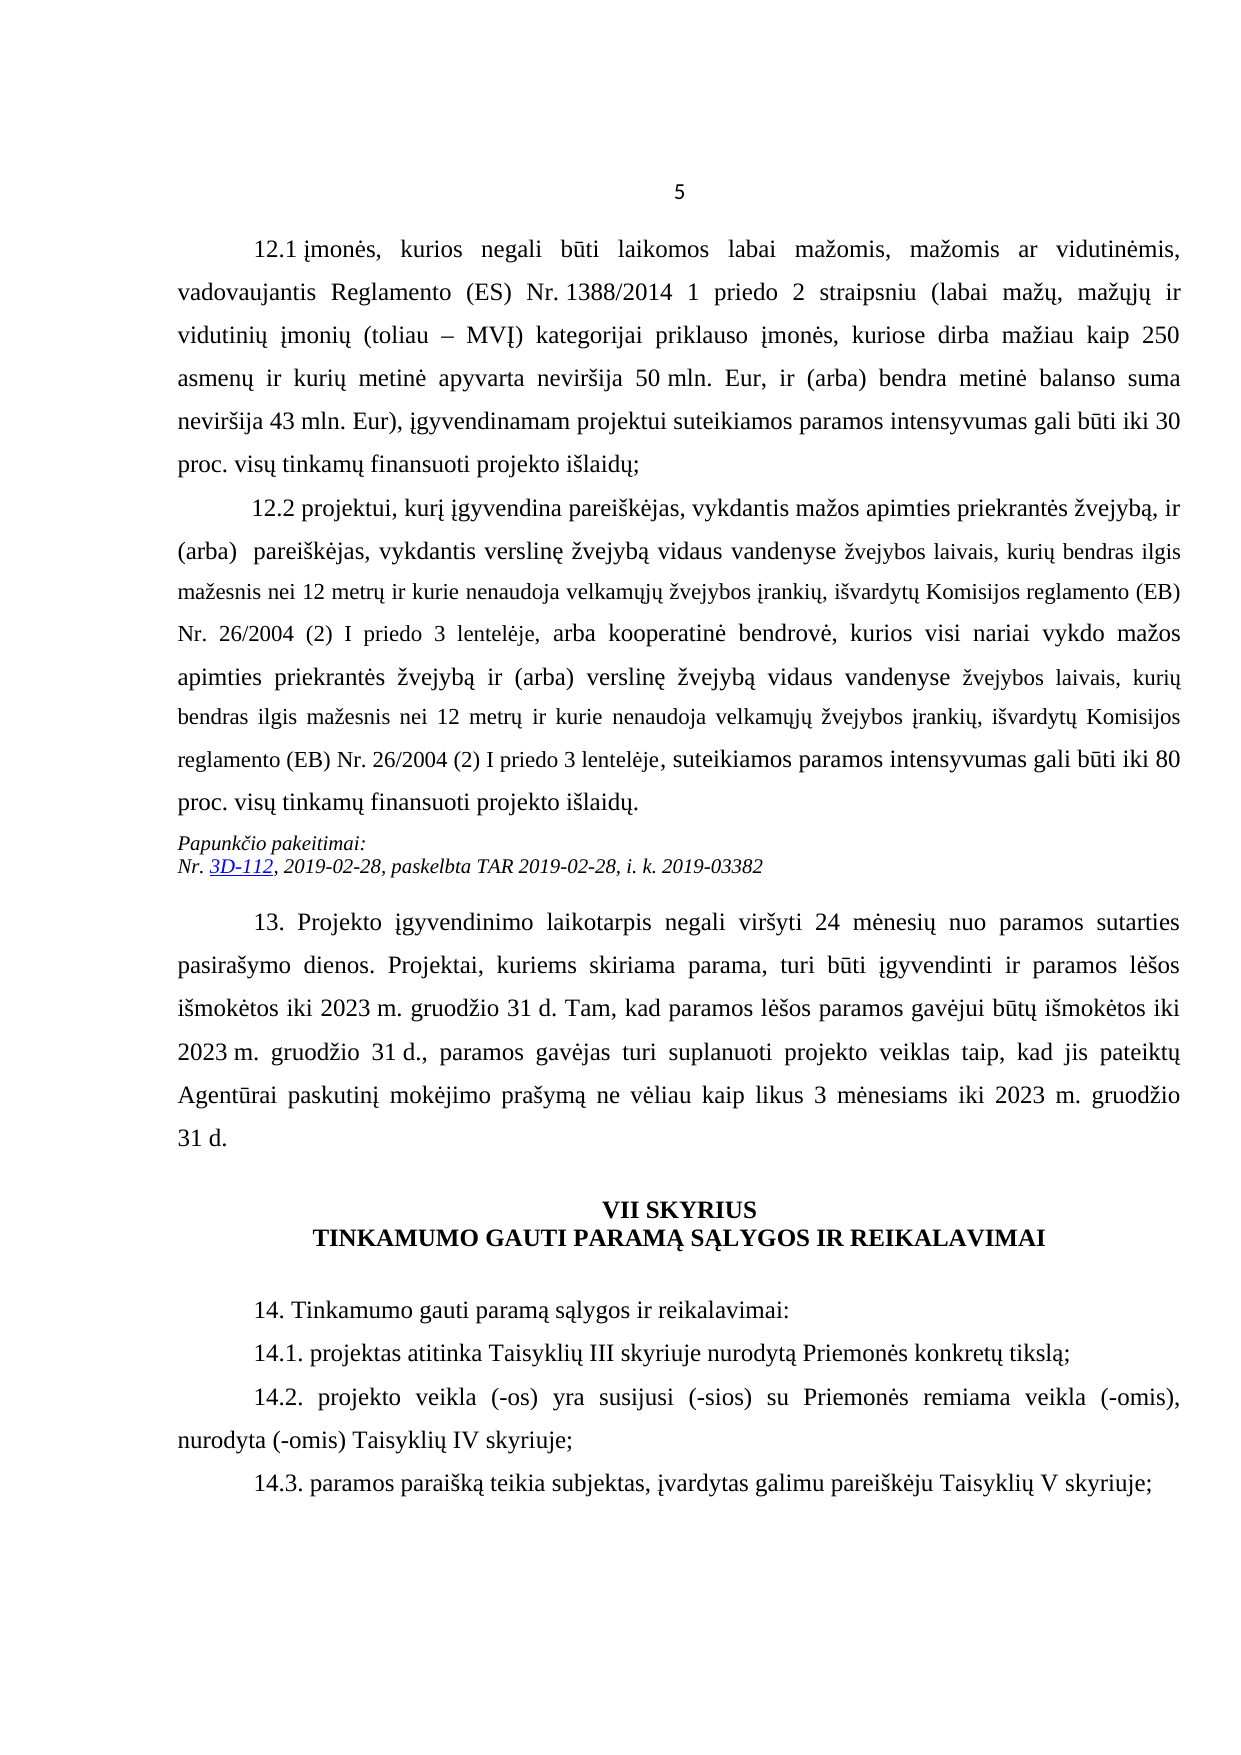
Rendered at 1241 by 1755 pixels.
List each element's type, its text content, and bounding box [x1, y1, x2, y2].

text 13. Projekto įgyvendinimo laikotarpis negali viršyti 24 mėnesių nuo paramos sutarties pasirašymo dienos. Projektai, kuriems skiriama parama, turi būti įgyvendinti ir paramos lėšos išmokėtos iki 2023 m. gruodžio 31 d. Tam, kad paramos lėšos paramos gavėjui būtų išmokėtos iki 2023 m. gruodžio 31 d., paramos gavėjas turi suplanuoti projekto veiklas taip, kad jis pateiktų Agentūrai paskutinį mokėjimo prašymą ne vėliau kaip likus 3 mėnesiams iki 2023 m. gruodžio 31 d. [177, 907, 1181, 1152]
text TINKAMUMO GAUTI PARAMĄ SĄLYGOS IR REIKALAVIMAI [177, 1223, 1181, 1252]
text VII SKYRIUS [177, 1195, 1181, 1223]
text 12.2 projektui, kurį įgyvendina pareiškėjas, vykdantis mažos apimties priekrantės žvejybą, ir (arba) pareiškėjas, vykdantis verslinę žvejybą vidaus vandenyse žvejybos laivais, kurių bendras ilgis mažesnis nei 12 metrų ir kurie nenaudoja velkamųjų žvejybos įrankių, išvardytų Komisijos reglamento (EB) Nr. 26/2004 (2) I priedo 3 lentelėje, arba kooperatinė bendrovė, kurios visi nariai vykdo mažos apimties priekrantės žvejybą ir (arba) verslinę žvejybą vidaus vandenyse žvejybos laivais, kurių bendras ilgis mažesnis nei 12 metrų ir kurie nenaudoja velkamųjų žvejybos įrankių, išvardytų Komisijos reglamento (EB) Nr. 26/2004 (2) I priedo 3 lentelėje, suteikiamos paramos intensyvumas gali būti iki 80 proc. visų tinkamų finansuoti projekto išlaidų. [177, 493, 1181, 816]
text 14.1. projektas atitinka Taisyklių III skyriuje nurodytą Priemonės konkretų tikslą; [177, 1338, 1181, 1367]
text 14. Tinkamumo gauti paramą sąlygos ir reikalavimai: [177, 1295, 1181, 1324]
text 14.3. paramos paraišką teikia subjektas, įvardytas galimu pareiškėju Taisyklių V skyriuje; [177, 1468, 1181, 1497]
text 14.2. projekto veikla (-os) yra susijusi (-sios) su Priemonės remiama veikla (-omis), nurodyta (-omis) Taisyklių IV skyriuje; [177, 1382, 1181, 1453]
text Nr. 3D-112, 2019-02-28, paskelbta TAR 2019-02-28, i. k. 2019-03382 [177, 854, 1181, 878]
text 12.1 įmonės, kurios negali būti laikomos labai mažomis, mažomis ar vidutinėmis, vadovaujantis Reglamento (ES) Nr. 1388/2014 1 priedo 2 straipsniu (labai mažų, mažųjų ir vidutinių įmonių (toliau – MVĮ) kategorijai priklauso įmonės, kuriose dirba mažiau kaip 250 asmenų ir kurių metinė apyvarta neviršija 50 mln. Eur, ir (arba) bendra metinė balanso suma neviršija 43 mln. Eur), įgyvendinamam projektui suteikiamos paramos intensyvumas gali būti iki 30 proc. visų tinkamų finansuoti projekto išlaidų; [177, 234, 1181, 478]
text Papunkčio pakeitimai: [177, 830, 1181, 854]
